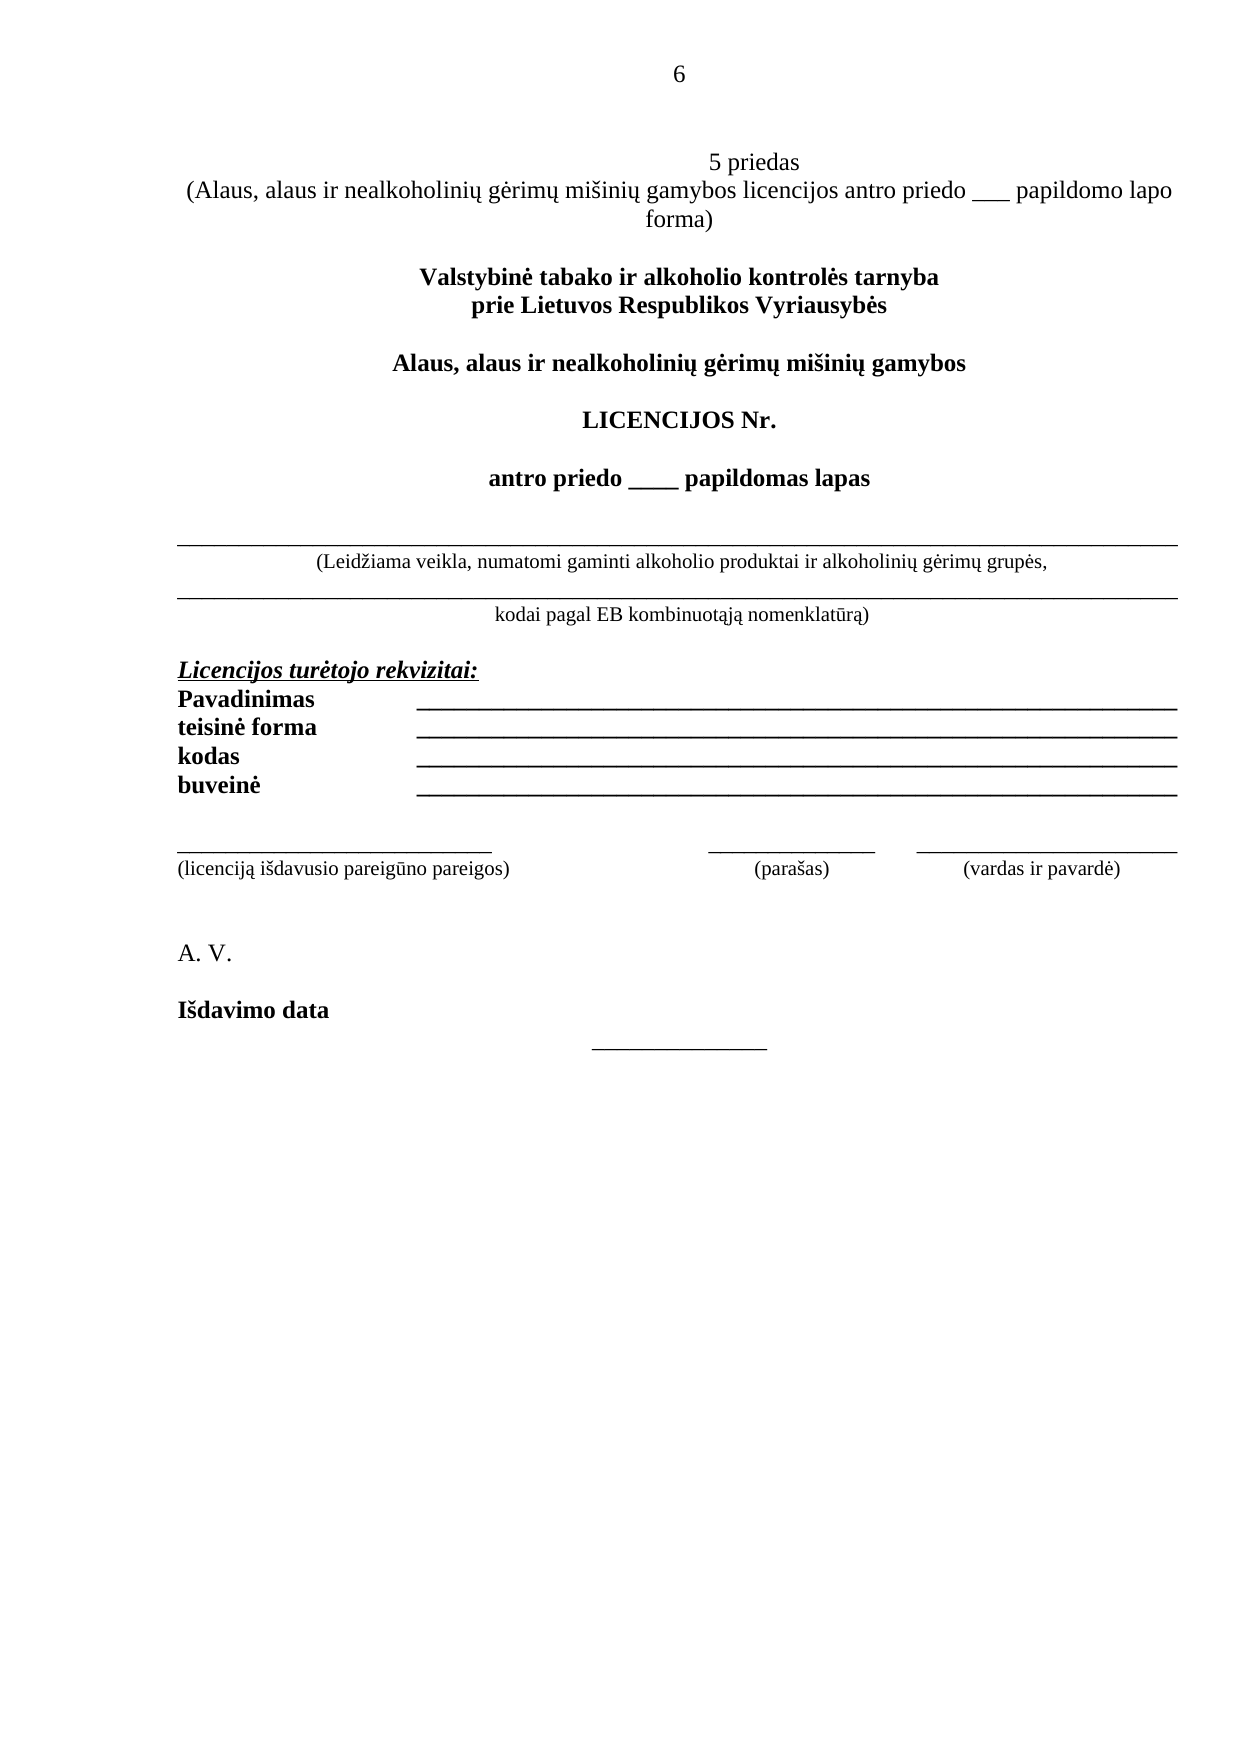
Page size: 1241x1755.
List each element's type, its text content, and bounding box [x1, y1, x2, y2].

text (Leidžiama veikla, numatomi gaminti alkoholio produktai ir alkoholinių gėrimų grupės, [177, 549, 1181, 573]
text Licencijos turėtojo rekvizitai: [177, 655, 1181, 684]
text LICENCIJOS Nr. [177, 406, 1181, 434]
text A. V. [177, 938, 1181, 967]
text kodai pagal EB kombinuotąją nomenklatūrą) [177, 602, 1181, 626]
text prie Lietuvos Respublikos Vyriausybės [177, 291, 1181, 319]
text antro priedo ____ papildomas lapas [177, 463, 1181, 492]
text Valstybinė tabako ir alkoholio kontrolės tarnyba [177, 262, 1181, 291]
text Alaus, alaus ir nealkoholinių gėrimų mišinių gamybos [177, 348, 1181, 377]
text ______________ [177, 1024, 1181, 1053]
text (Alaus, alaus ir nealkoholinių gėrimų mišinių gamybos licencijos antro priedo ___ papildomo lapo forma) [177, 176, 1181, 233]
text teisinė forma [177, 712, 1181, 741]
text Pavadinimas [177, 684, 1181, 712]
text (licenciją išdavusio pareigūno pareigos) (parašas) (vardas ir pavardė) [177, 856, 1181, 880]
text kodas [177, 741, 1181, 770]
text Išdavimo data [177, 995, 1181, 1024]
text 5 priedas [177, 147, 1181, 176]
text buveinė [177, 770, 1181, 799]
